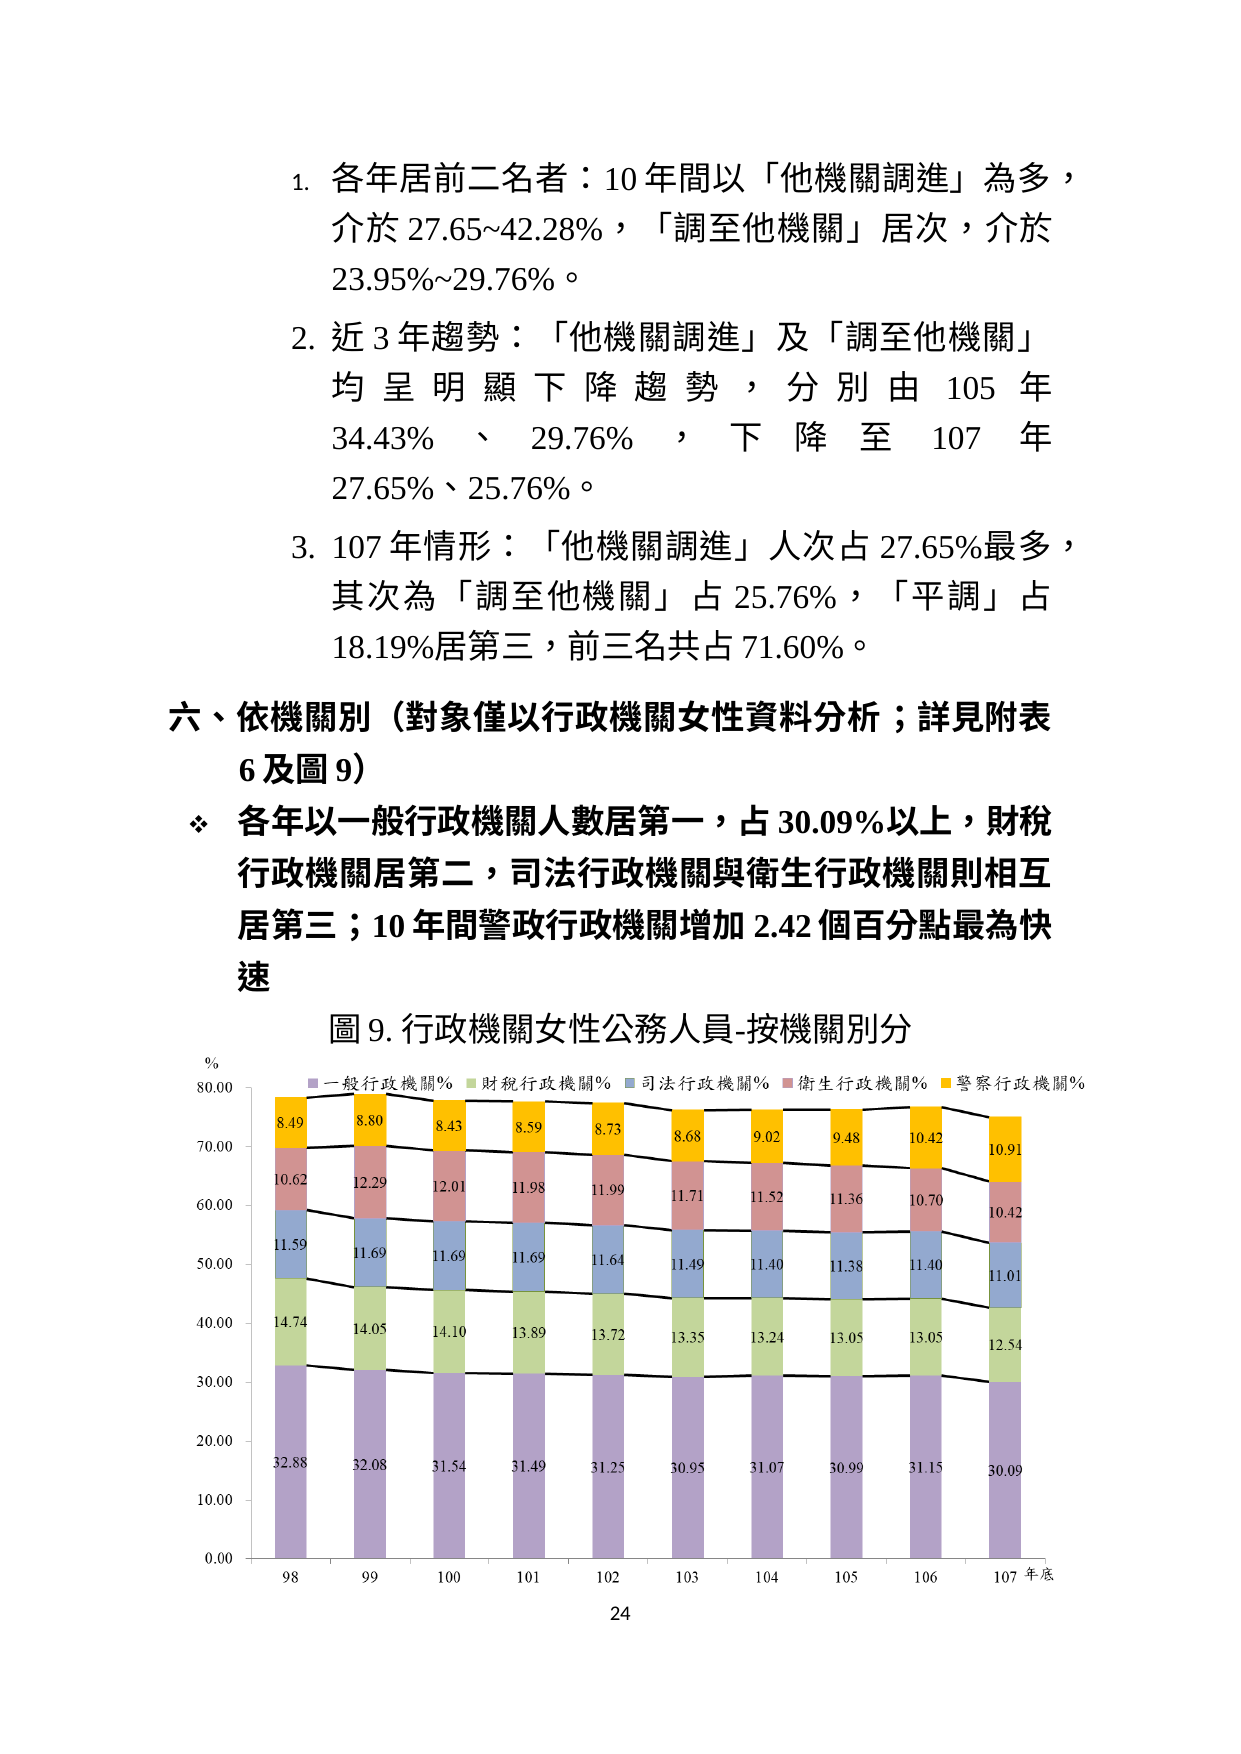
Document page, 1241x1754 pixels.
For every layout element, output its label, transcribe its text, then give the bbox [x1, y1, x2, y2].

list 近3年趨勢：「他機關調進」及「調至他機關」均呈明顯下降趨勢，分別由105年34.43%、29.76%，下降至107年27.65%、25.76%。 [291, 309, 1053, 509]
list 各年以一般行政機關人數居第一，占30.09%以上，財稅行政機關居第二，司法行政機關與衛生行政機關則相互居第三；10年間警政行政機關增加2.42個百分點最為快速 [187, 792, 1053, 1000]
text 圖9. 行政機關女性公務人員-按機關別分 [187, 1000, 1053, 1052]
list 107年情形：「他機關調進」人次占27.65%最多，其次為「調至他機關」占25.76%，「平調」占18.19%居第三，前三名共占71.60%。 [291, 519, 1053, 669]
text 六、依機關別（對象僅以行政機關女性資料分析；詳見附表6及圖9） [158, 687, 1053, 792]
list 各年居前二名者：10年間以「他機關調進」為多，介於27.65~42.28%，「調至他機關」居次，介於23.95%~29.76%。 [291, 150, 1053, 300]
picture [182, 1038, 1093, 1596]
